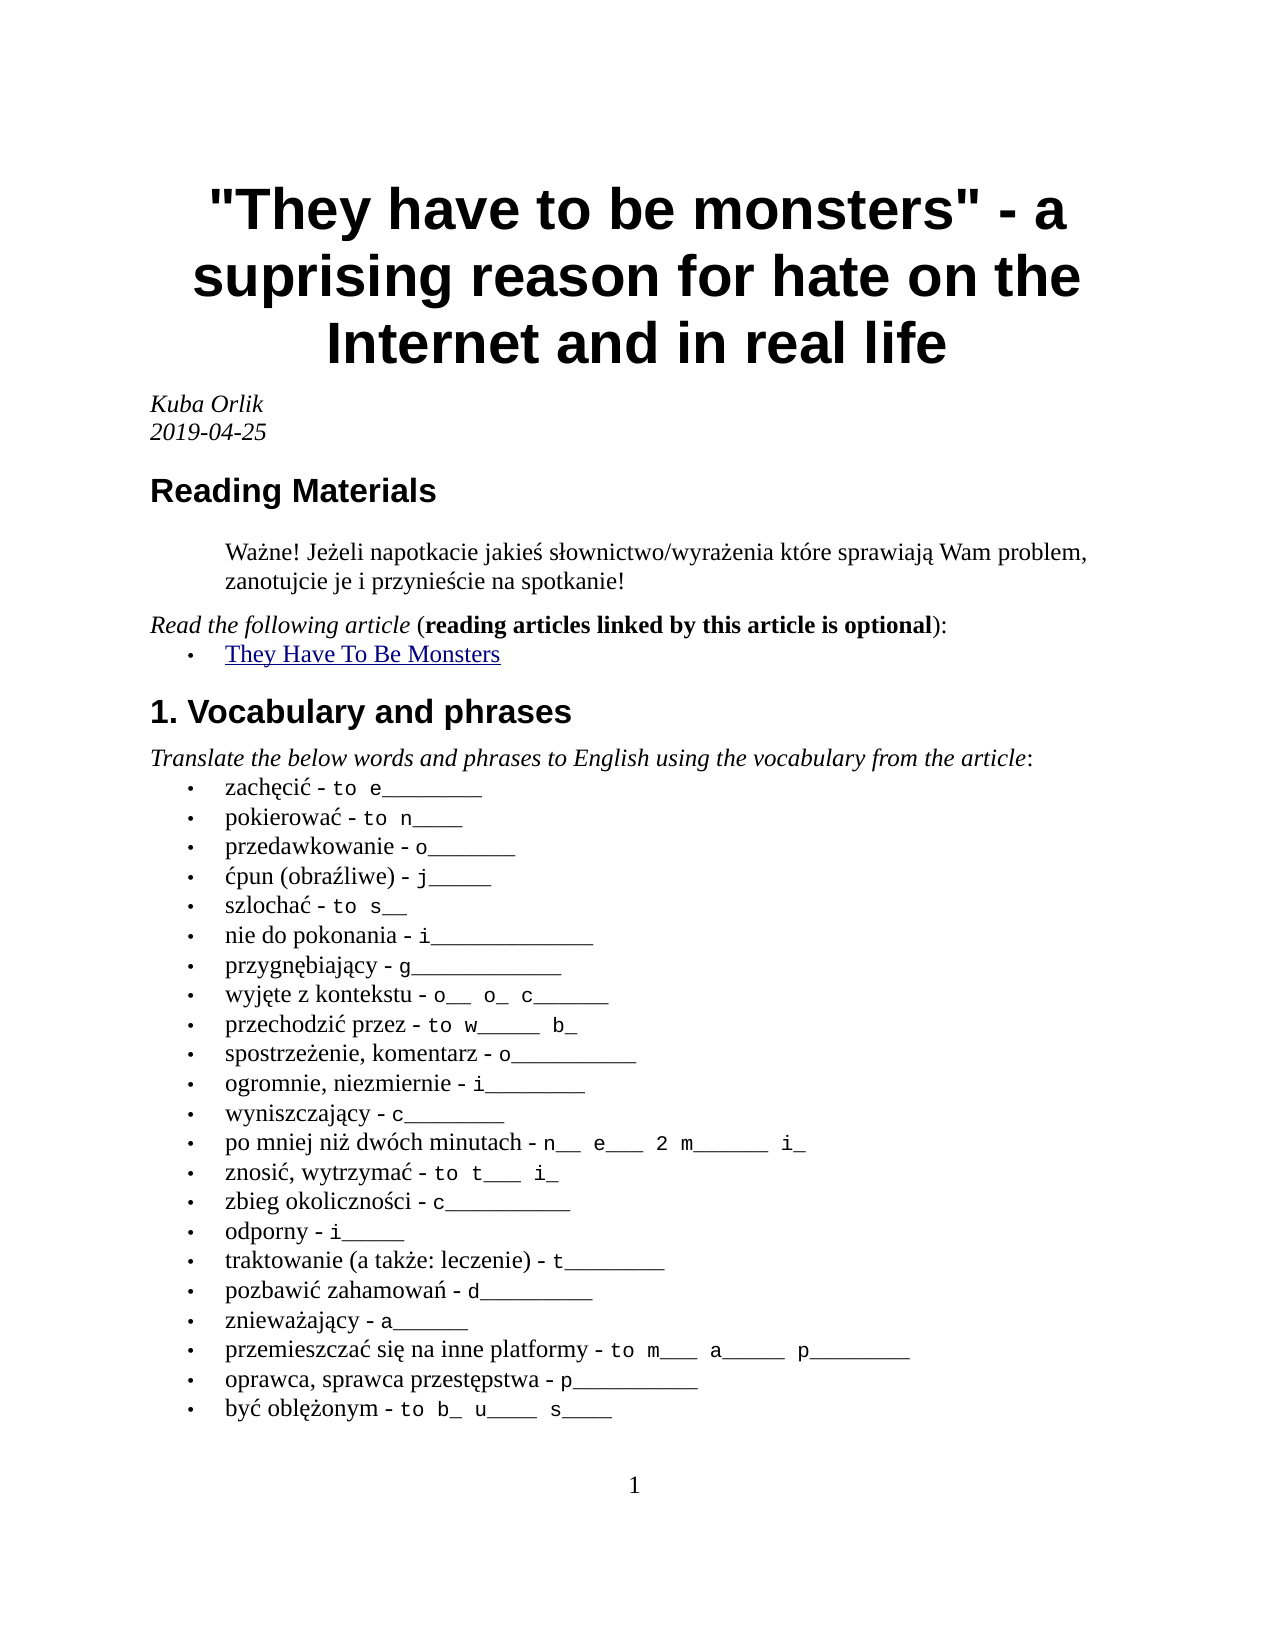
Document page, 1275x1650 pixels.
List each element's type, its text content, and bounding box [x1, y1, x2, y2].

text Translate the below words and phrases to English using the vocabulary from the article: [150, 743, 1125, 772]
subtitle Reading Materials [150, 471, 1125, 510]
list przygnębiający - g____________ [187, 950, 1125, 979]
text Ważne! Jeżeli napotkacie jakieś słownictwo/wyrażenia które sprawiają Wam problem, zanotujcie je i przynieście na spotkanie! [225, 537, 1125, 595]
text Read the following article (reading articles linked by this article is optional): [150, 610, 1125, 639]
list ćpun (obraźliwe) - j_____ [187, 861, 1125, 891]
list spostrzeżenie, komentarz - o__________ [187, 1038, 1125, 1068]
list wyjęte z kontekstu - o__ o_ c______ [187, 979, 1125, 1009]
text Kuba Orlik [150, 389, 1125, 417]
list przedawkowanie - o_______ [187, 831, 1125, 861]
list być oblężonym - to b_ u____ s____ [187, 1393, 1125, 1423]
list pozbawić zahamowań - d_________ [187, 1275, 1125, 1305]
list pokierować - to n____ [187, 802, 1125, 831]
list przechodzić przez - to w_____ b_ [187, 1009, 1125, 1038]
text 2019-04-25 [150, 417, 1125, 446]
list przemieszczać się na inne platformy - to m___ a_____ p________ [187, 1334, 1125, 1364]
list ogromnie, niezmiernie - i________ [187, 1068, 1125, 1098]
list traktowanie (a także: leczenie) - t________ [187, 1246, 1125, 1275]
list po mniej niż dwóch minutach - n__ e___ 2 m______ i_ [187, 1127, 1125, 1157]
list zachęcić - to e________ [187, 772, 1125, 802]
list znosić, wytrzymać - to t___ i_ [187, 1157, 1125, 1186]
title "They have to be monsters" - a suprising reason for hate on the Internet and in real life [150, 175, 1125, 376]
list nie do pokonania - i_____________ [187, 920, 1125, 950]
subtitle 1. Vocabulary and phrases [150, 692, 1125, 731]
list zbieg okoliczności - c__________ [187, 1186, 1125, 1216]
list odporny - i_____ [187, 1216, 1125, 1246]
list They Have To Be Monsters [187, 639, 1125, 667]
list szlochać - to s__ [187, 891, 1125, 920]
list wyniszczający - c________ [187, 1098, 1125, 1127]
list znieważający - a______ [187, 1305, 1125, 1334]
list oprawca, sprawca przestępstwa - p__________ [187, 1364, 1125, 1393]
